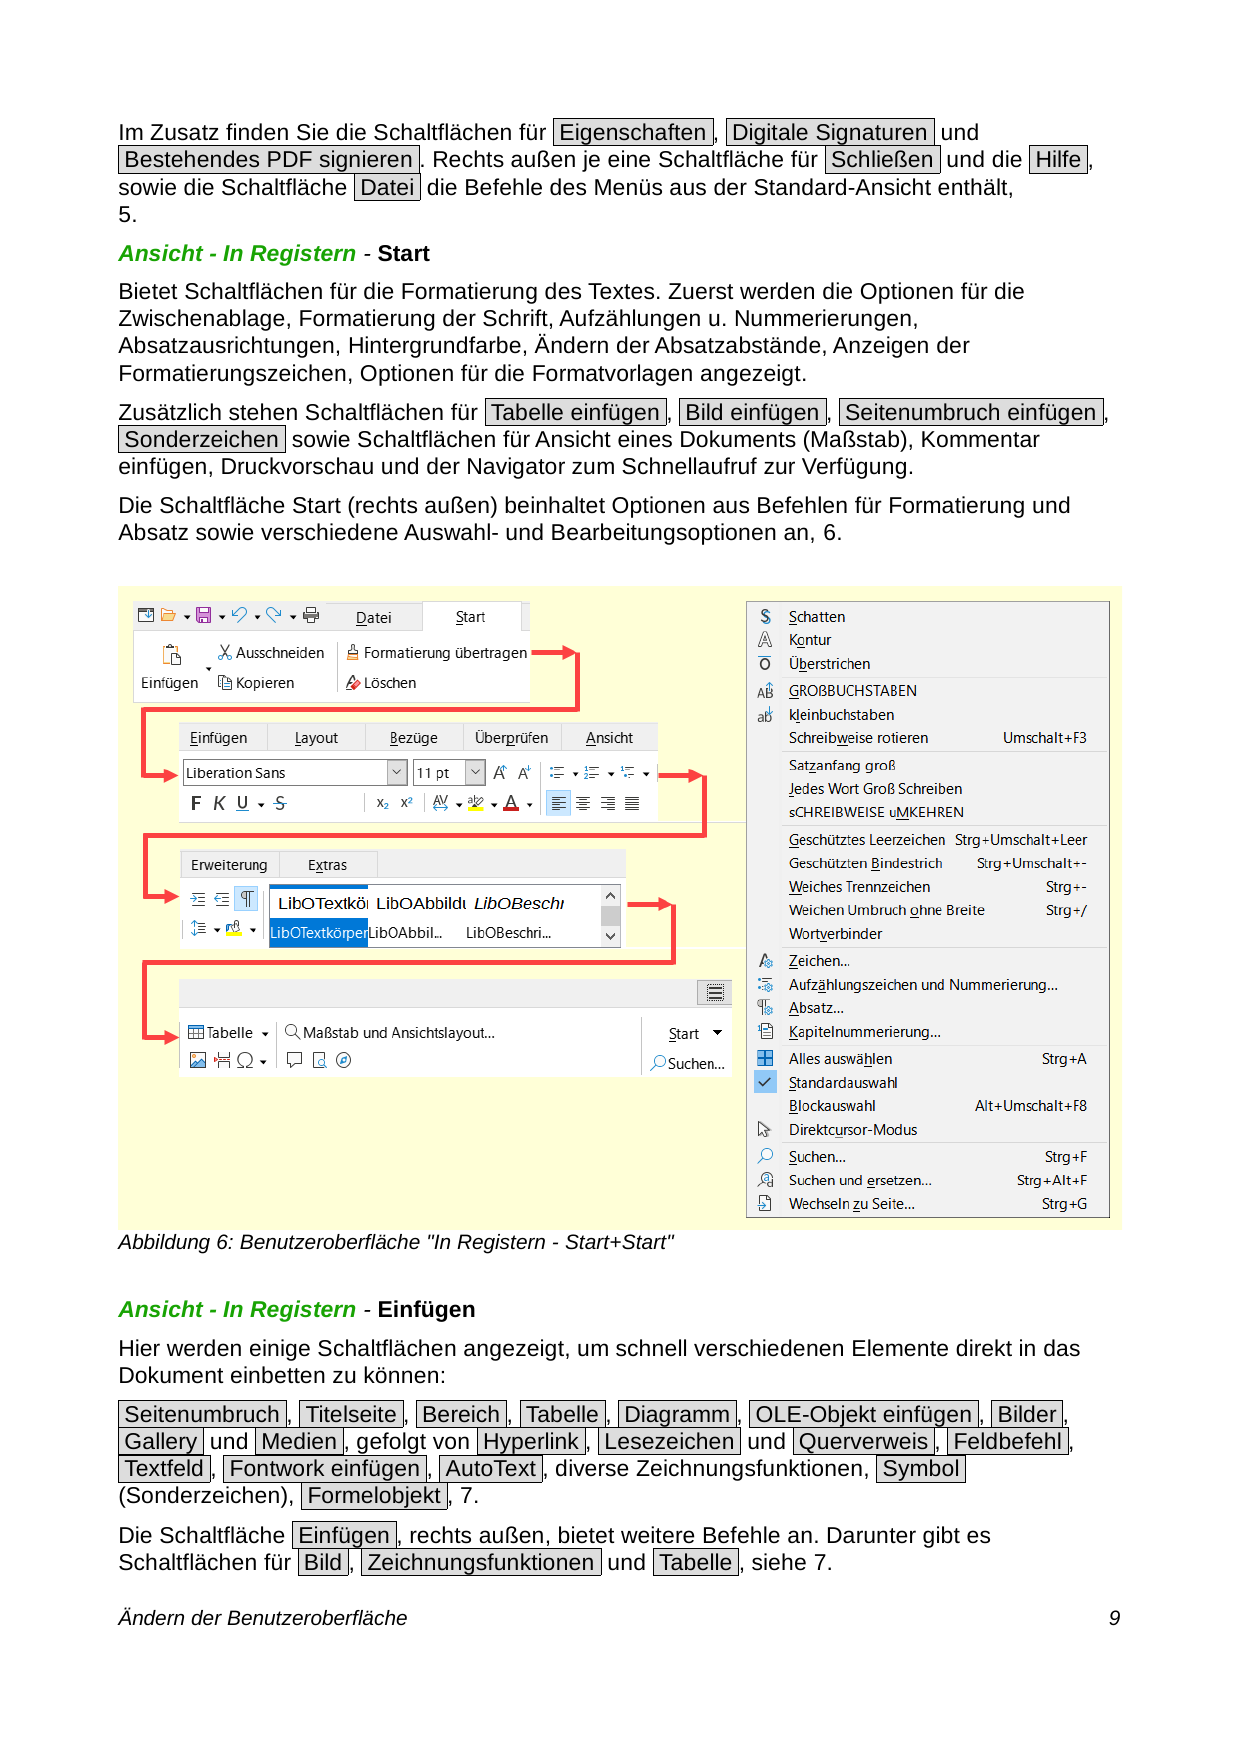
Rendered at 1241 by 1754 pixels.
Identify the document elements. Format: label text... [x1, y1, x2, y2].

text Seitenumbruch, Titelseite, Bereich, Tabelle, Diagramm, OLE-Objekt einfügen, Bilder, Gallery und Medien, gefolgt von Hyperlink, Lesezeichen und Querverweis, Feldbefehl, Textfeld, Fontwork einfügen, AutoText, diverse Zeichnungsfunktionen, Symbol (Sonderzeichen), Formelobjekt, Abbildung 7. [344, 1400, 477, 1482]
picture [118, 586, 1123, 1230]
text Abbildung 6: Benutzeroberfläche "In Registern - Start+Start" [118, 1230, 1122, 1254]
text Die Schaltfläche Einfügen, rechts außen, bietet weitere Befehle an. Darunter gibt es Schaltflächen für Bild, Zeichnungsfunktionen und Tabelle, siehe Abbildung 7. [397, 1521, 1122, 1575]
text Zusätzlich stehen Schaltflächen für Tabelle einfügen, Bild einfügen, Seitenumbruch einfügen, Sonderzeichen sowie Schaltflächen für Ansicht eines Dokuments (Maßstab), Kommentar einfügen, Druckvorschau und der Navigator zum Schnellaufruf zur Verfügung. [118, 398, 1122, 479]
text Ansicht - In Registern - Einfügen [118, 1295, 1122, 1322]
text Hier werden einige Schaltflächen angezeigt, um schnell verschiedenen Elemente direkt in das Dokument einbetten zu können: [118, 1334, 1122, 1388]
text Seitenumbruch, Titelseite, Bereich, Tabelle, Diagramm, OLE-Objekt einfügen, Bilder, Gallery und Medien, gefolgt von Hyperlink, Lesezeichen und Querverweis, Feldbefehl, Textfeld, Fontwork einfügen, AutoText, diverse Zeichnungsfunktionen, Symbol (Sonderzeichen), Formelobjekt, Abbildung 7. [448, 1400, 1122, 1509]
text Im Zusatz finden Sie die Schaltflächen für Eigenschaften, Digitale Signaturen und Bestehendes PDF signieren. Rechts außen je eine Schaltfläche für Schließen und die Hilfe, sowie die Schaltfläche Datei die Befehle des Menüs aus der Standard-Ansicht enthält, Abbildung 5. [118, 118, 1122, 227]
text Die Schaltfläche Einfügen, rechts außen, bietet weitere Befehle an. Darunter gibt es Schaltflächen für Bild, Zeichnungsfunktionen und Tabelle, siehe Abbildung 7. [118, 1521, 298, 1575]
text Seitenumbruch, Titelseite, Bereich, Tabelle, Diagramm, OLE-Objekt einfügen, Bilder, Gallery und Medien, gefolgt von Hyperlink, Lesezeichen und Querverweis, Feldbefehl, Textfeld, Fontwork einfügen, AutoText, diverse Zeichnungsfunktionen, Symbol (Sonderzeichen), Formelobjekt, Abbildung 7. [118, 1428, 301, 1509]
text Ansicht - In Registern - Start [118, 239, 1122, 266]
text Bietet Schaltflächen für die Formatierung des Textes. Zuerst werden die Optionen für die Zwischenablage, Formatierung der Schrift, Aufzählungen u. Nummerierungen, Absatzausrichtungen, Hintergrundfarbe, Ändern der Absatzabstände, Anzeigen der Formatierungszeichen, Optionen für die Formatvorlagen angezeigt. [118, 278, 1122, 386]
text Die Schaltfläche Start (rechts außen) beinhaltet Optionen aus Befehlen für Formatierung und Absatz sowie verschiedene Auswahl- und Bearbeitungsoptionen an, Abbildung 6. [118, 491, 1122, 545]
